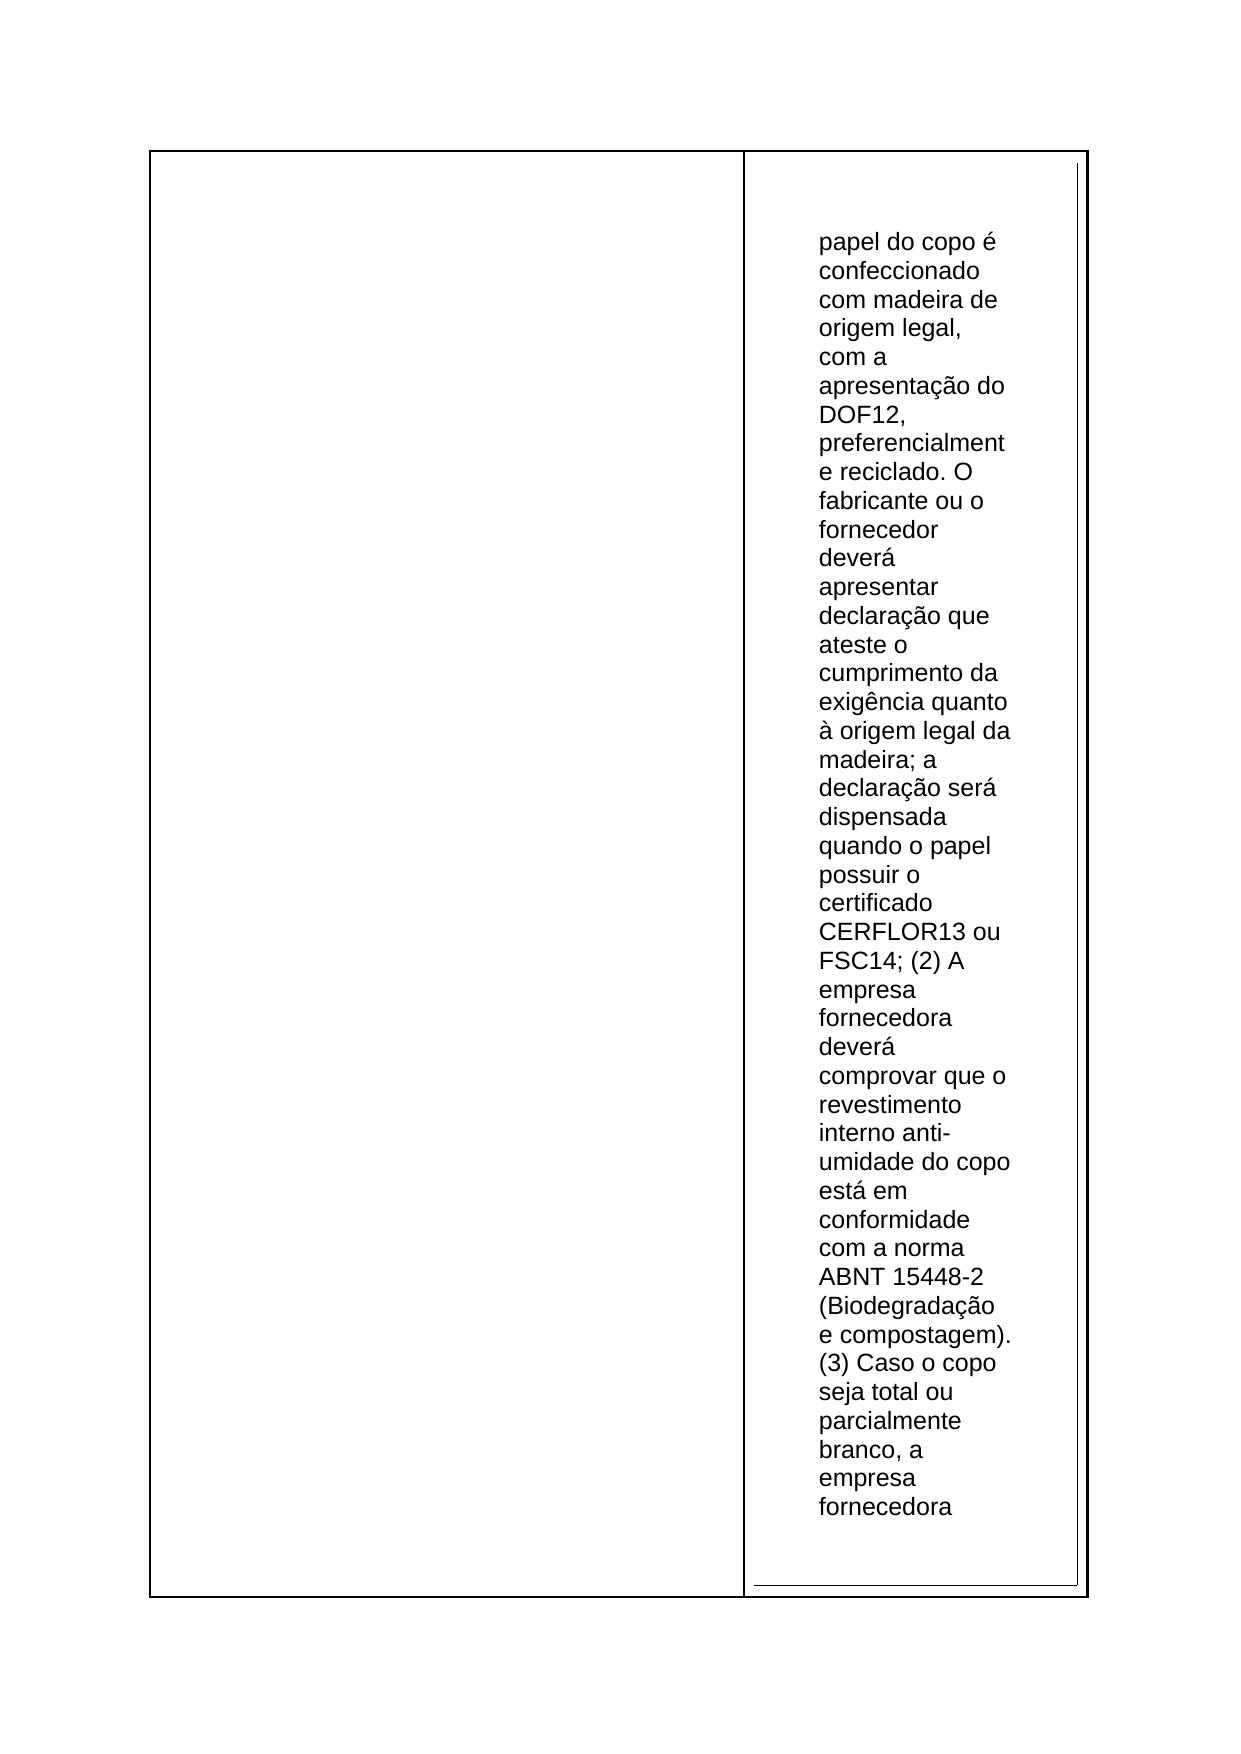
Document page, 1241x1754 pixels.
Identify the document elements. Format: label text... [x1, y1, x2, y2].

table_cell [151, 152, 743, 1596]
table_cell papel do copo é confeccionado com madeira de origem legal, com a apresentação do DOF12, preferencialmente reciclado. O fabricante ou o fornecedor deverá apresentar declaração que ateste o cumprimento da exigência quanto à origem legal da madeira; a declaração será dispensada quando o papel possuir o certificado CERFLOR13 ou FSC14; (2) A empresa fornecedora deverá comprovar que o revestimento interno anti-umidade do copo está em conformidade com a norma ABNT 15448-2 (Biodegradação e compostagem). (3) Caso o copo seja total ou parcialmente branco, a empresa fornecedora [745, 152, 1086, 1596]
